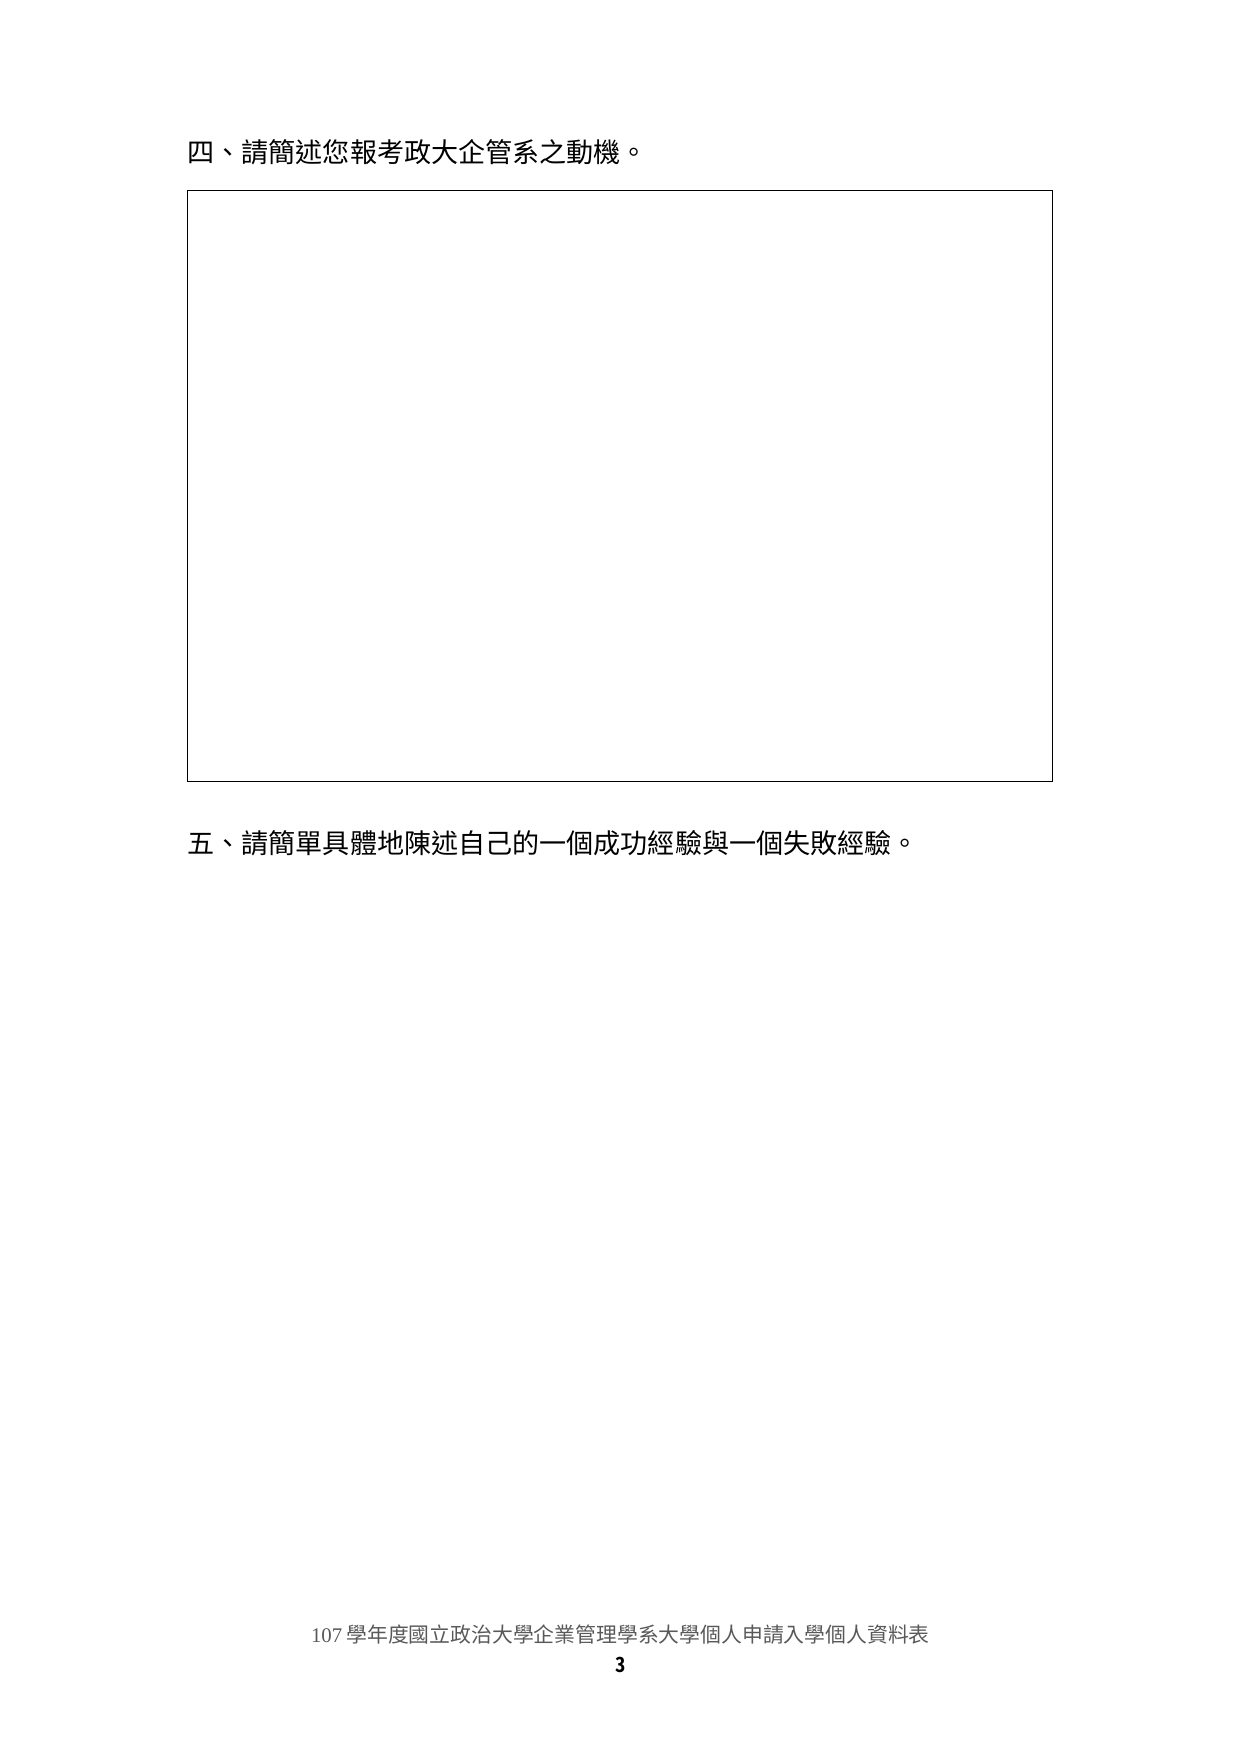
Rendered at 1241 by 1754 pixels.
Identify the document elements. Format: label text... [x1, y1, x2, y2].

text 四、請簡述您報考政大企管系之動機。 [187, 109, 1053, 171]
table_header [188, 191, 1052, 781]
text 五、請簡單具體地陳述自己的一個成功經驗與一個失敗經驗。 [187, 800, 1053, 863]
